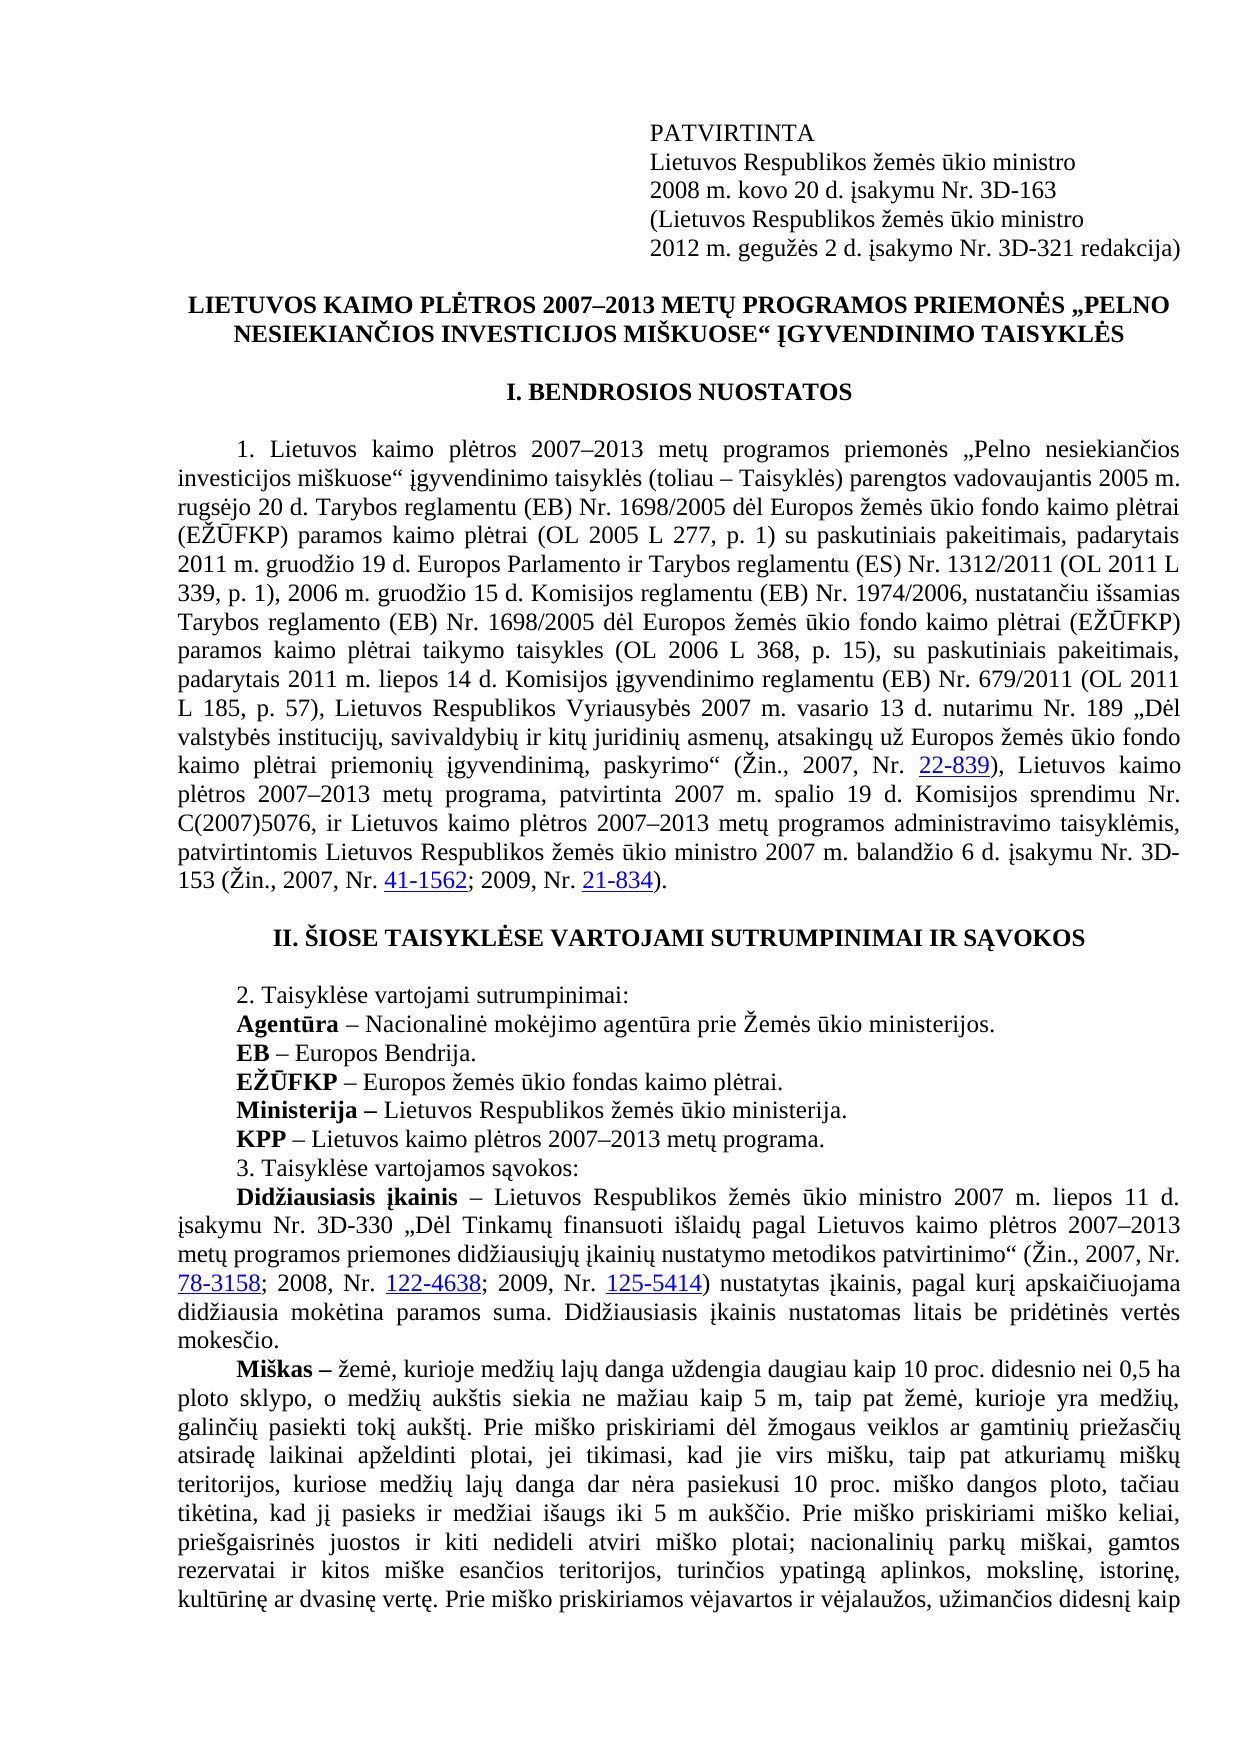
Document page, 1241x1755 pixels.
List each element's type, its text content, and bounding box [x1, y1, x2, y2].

text I. BENDROSIOS NUOSTATOS [177, 377, 1181, 406]
text (Lietuvos Respublikos žemės ūkio ministro [649, 204, 1181, 233]
text EŽŪFKP – Europos žemės ūkio fondas kaimo plėtrai. [177, 1067, 1181, 1096]
text EB – Europos Bendrija. [177, 1038, 1181, 1067]
text LIETUVOS KAIMO PLĖTROS 2007–2013 METŲ PROGRAMOS PRIEMONĖS „PELNO NESIEKIANČIOS INVESTICIJOS MIŠKUOSE“ ĮGYVENDINIMO TAISYKLĖS [177, 291, 1181, 348]
text Agentūra – Nacionalinė mokėjimo agentūra prie Žemės ūkio ministerijos. [177, 1009, 1181, 1038]
text Lietuvos Respublikos žemės ūkio ministro [649, 147, 1181, 176]
text 3. Taisyklėse vartojamos sąvokos: [177, 1153, 1181, 1182]
text 1. Lietuvos kaimo plėtros 2007–2013 metų programos priemonės „Pelno nesiekiančios investicijos miškuose“ įgyvendinimo taisyklės (toliau – Taisyklės) parengtos vadovaujantis 2005 m. rugsėjo 20 d. Tarybos reglamentu (EB) Nr. 1698/2005 dėl Europos žemės ūkio fondo kaimo plėtrai (EŽŪFKP) paramos kaimo plėtrai (OL 2005 L 277, p. 1) su paskutiniais pakeitimais, padarytais 2011 m. gruodžio 19 d. Europos Parlamento ir Tarybos reglamentu (ES) Nr. 1312/2011 (OL 2011 L 339, p. 1), 2006 m. gruodžio 15 d. Komisijos reglamentu (EB) Nr. 1974/2006, nustatančiu išsamias Tarybos reglamento (EB) Nr. 1698/2005 dėl Europos žemės ūkio fondo kaimo plėtrai (EŽŪFKP) paramos kaimo plėtrai taikymo taisykles (OL 2006 L 368, p. 15), su paskutiniais pakeitimais, padarytais 2011 m. liepos 14 d. Komisijos įgyvendinimo reglamentu (EB) Nr. 679/2011 (OL 2011 L 185, p. 57), Lietuvos Respublikos Vyriausybės 2007 m. vasario 13 d. nutarimu Nr. 189 „Dėl valstybės institucijų, savivaldybių ir kitų juridinių asmenų, atsakingų už Europos žemės ūkio fondo kaimo plėtrai priemonių įgyvendinimą, paskyrimo“ (Žin., 2007, Nr. 22-839), Lietuvos kaimo plėtros 2007–2013 metų programa, patvirtinta 2007 m. spalio 19 d. Komisijos sprendimu Nr. C(2007)5076, ir Lietuvos kaimo plėtros 2007–2013 metų programos administravimo taisyklėmis, patvirtintomis Lietuvos Respublikos žemės ūkio ministro 2007 m. balandžio 6 d. įsakymu Nr. 3D-153 (Žin., 2007, Nr. 41-1562; 2009, Nr. 21-834). [177, 434, 1181, 894]
text 2012 m. gegužės 2 d. įsakymo Nr. 3D-321 redakcija) [649, 233, 1181, 262]
text Didžiausiasis įkainis – Lietuvos Respublikos žemės ūkio ministro 2007 m. liepos 11 d. įsakymu Nr. 3D-330 „Dėl Tinkamų finansuoti išlaidų pagal Lietuvos kaimo plėtros 2007–2013 metų programos priemones didžiausiųjų įkainių nustatymo metodikos patvirtinimo“ (Žin., 2007, Nr. 78-3158; 2008, Nr. 122-4638; 2009, Nr. 125-5414) nustatytas įkainis, pagal kurį apskaičiuojama didžiausia mokėtina paramos suma. Didžiausiasis įkainis nustatomas litais be pridėtinės vertės mokesčio. [177, 1182, 1181, 1354]
text Ministerija – Lietuvos Respublikos žemės ūkio ministerija. [177, 1096, 1181, 1124]
text 2. Taisyklėse vartojami sutrumpinimai: [177, 981, 1181, 1009]
text II. ŠIOSE TAISYKLĖSE VARTOJAMI SUTRUMPINIMAI IR SĄVOKOS [177, 923, 1181, 952]
text KPP – Lietuvos kaimo plėtros 2007–2013 metų programa. [177, 1124, 1181, 1153]
text Miškas – žemė, kurioje medžių lajų danga uždengia daugiau kaip 10 proc. didesnio nei 0,5 ha ploto sklypo, o medžių aukštis siekia ne mažiau kaip 5 m, taip pat žemė, kurioje yra medžių, galinčių pasiekti tokį aukštį. Prie miško priskiriami dėl žmogaus veiklos ar gamtinių priežasčių atsiradę laikinai apželdinti plotai, jei tikimasi, kad jie virs mišku, taip pat atkuriamų miškų teritorijos, kuriose medžių lajų danga dar nėra pasiekusi 10 proc. miško dangos ploto, tačiau tikėtina, kad jį pasieks ir medžiai išaugs iki 5 m aukščio. Prie miško priskiriami miško keliai, priešgaisrinės juostos ir kiti nedideli atviri miško plotai; nacionalinių parkų miškai, gamtos rezervatai ir kitos miške esančios teritorijos, turinčios ypatingą aplinkos, mokslinę, istorinę, kultūrinę ar dvasinę vertę. Prie miško priskiriamos vėjavartos ir vėjalaužos, užimančios didesnį kaip [177, 1354, 1181, 1613]
text PATVIRTINTA [649, 118, 1181, 147]
text 2008 m. kovo 20 d. įsakymu Nr. 3D-163 [649, 176, 1181, 204]
